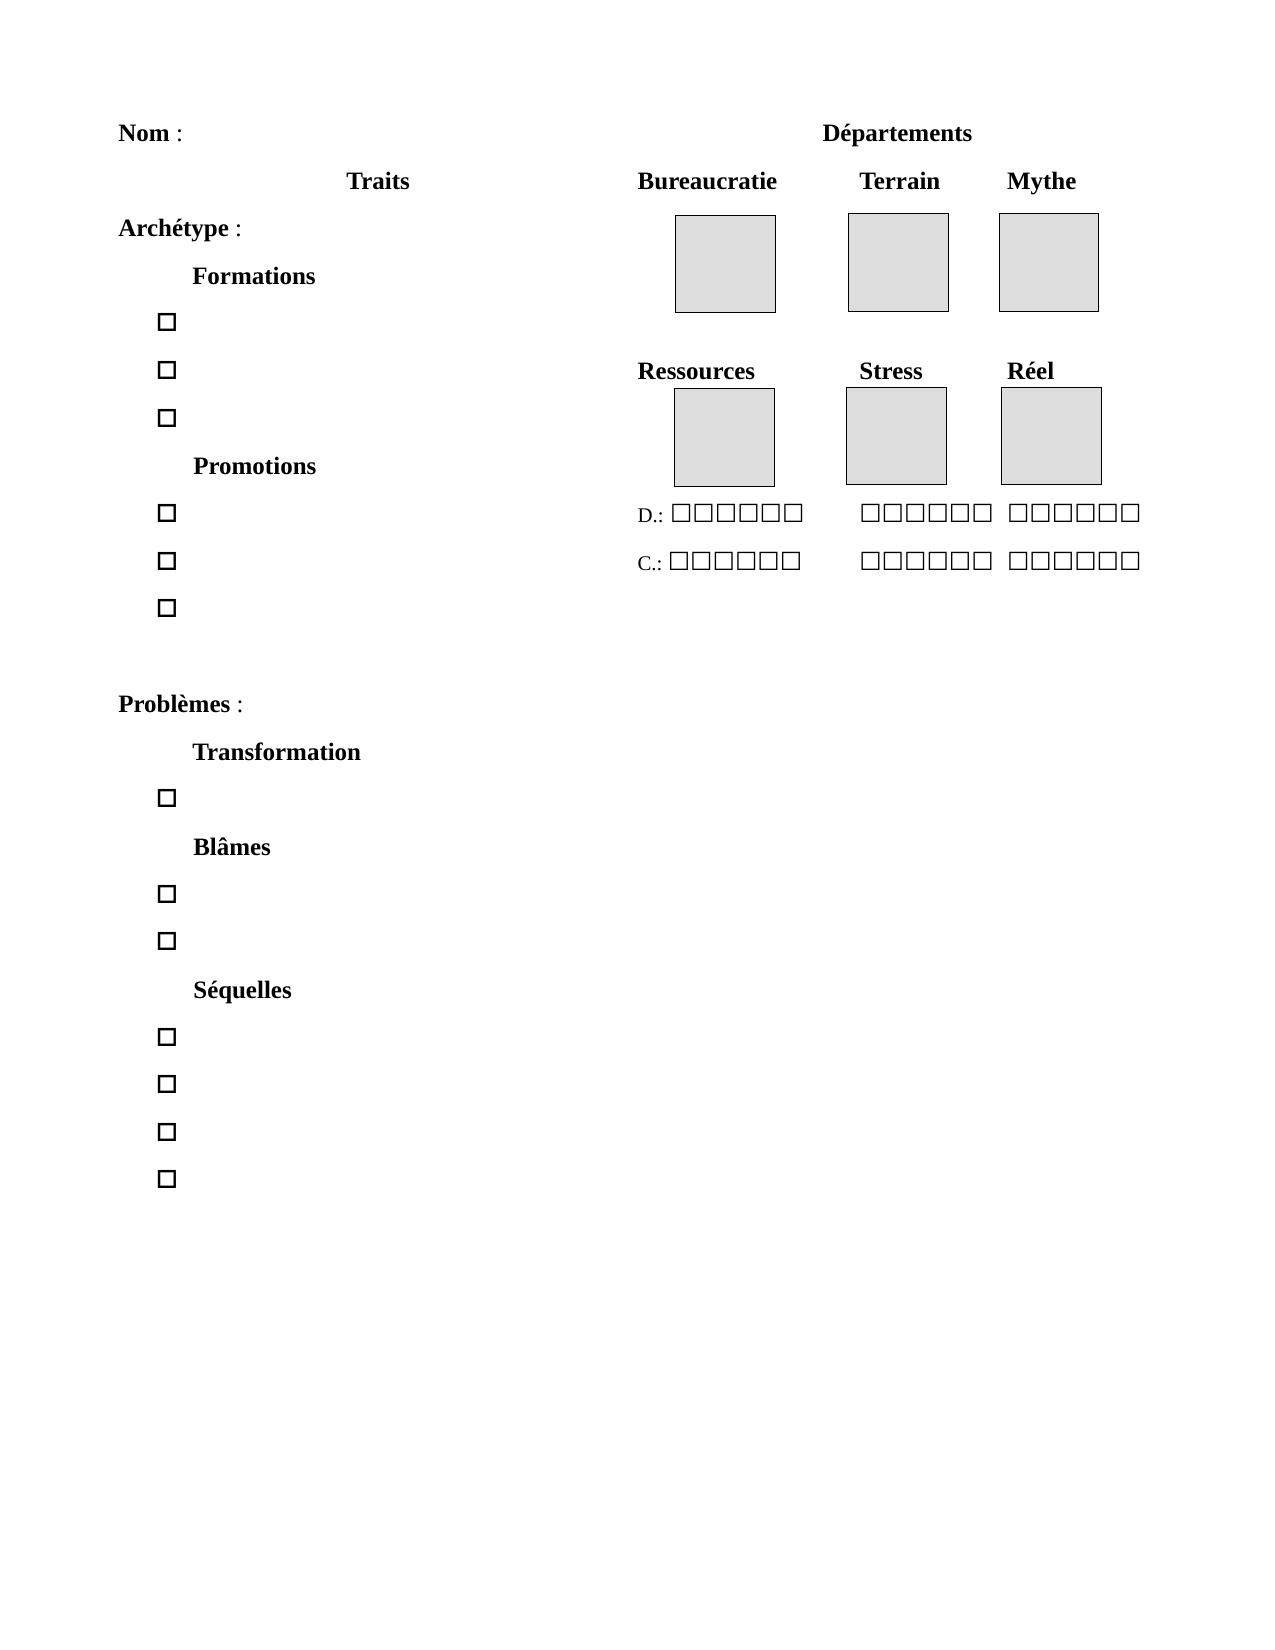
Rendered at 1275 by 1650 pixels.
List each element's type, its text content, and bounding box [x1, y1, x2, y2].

text Nom : [118, 118, 637, 147]
text Problèmes : [118, 689, 637, 718]
list Blâmes [156, 832, 637, 861]
text Départements [637, 118, 1157, 147]
text Archétype : [118, 213, 637, 242]
list Promotions [156, 451, 637, 480]
text Formations [118, 261, 637, 290]
text Ressources Stress Réel [637, 356, 1157, 385]
text D.: ☐☐☐☐☐☐ ☐☐☐☐☐☐ ☐☐☐☐☐☐ [637, 499, 1157, 528]
text Bureaucratie Terrain Mythe [637, 166, 1157, 194]
list Séquelles [156, 975, 637, 1004]
text C.: ☐☐☐☐☐☐ ☐☐☐☐☐☐ ☐☐☐☐☐☐ [637, 547, 1157, 575]
text Traits [118, 166, 637, 194]
text Transformation [118, 737, 637, 766]
